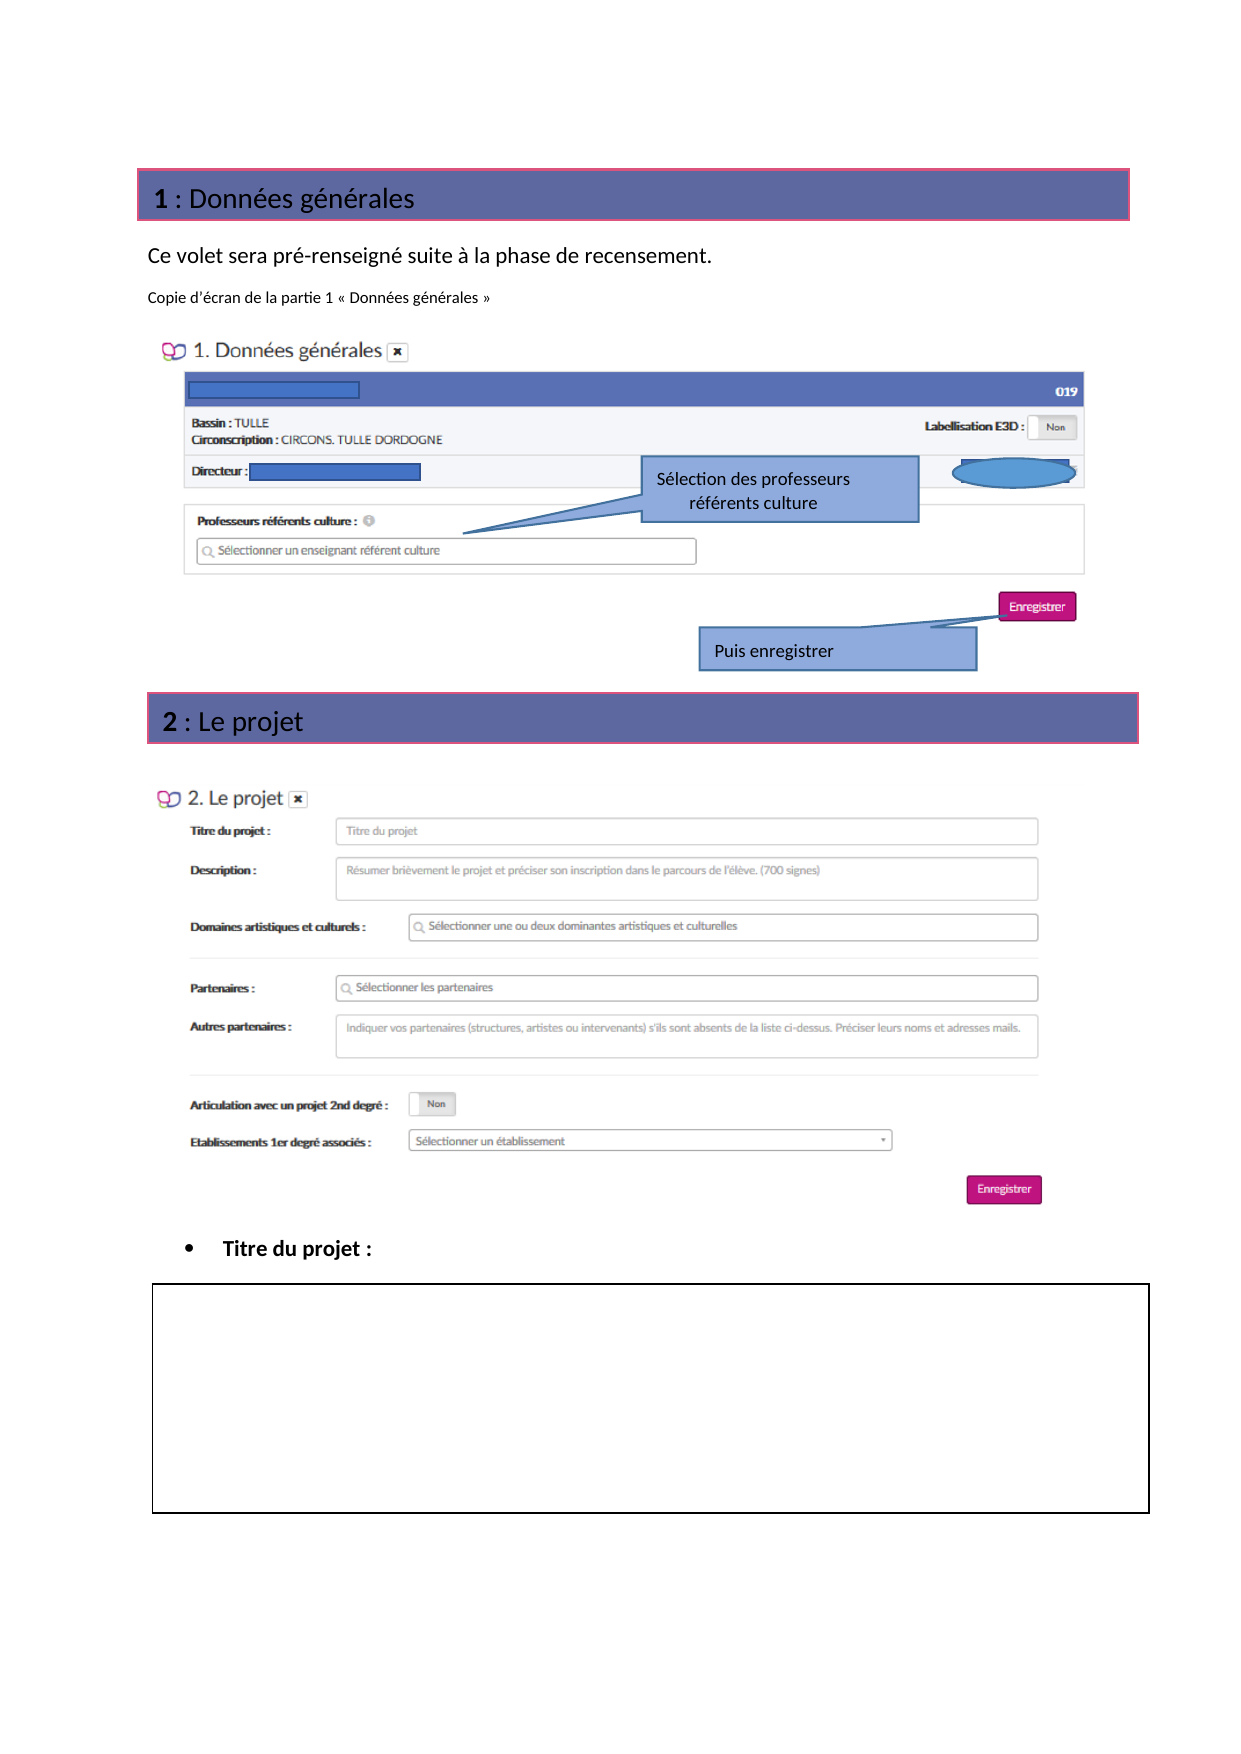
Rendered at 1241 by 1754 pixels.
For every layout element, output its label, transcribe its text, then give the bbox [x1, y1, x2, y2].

list Titre du projet : [185, 1234, 1093, 1262]
picture [147, 784, 1093, 1216]
text Copie d’écran de la partie 1 « Données générales » [148, 287, 1093, 308]
picture [147, 325, 1093, 635]
text Ce volet sera pré-renseigné suite à la phase de recensement. [148, 241, 1093, 269]
